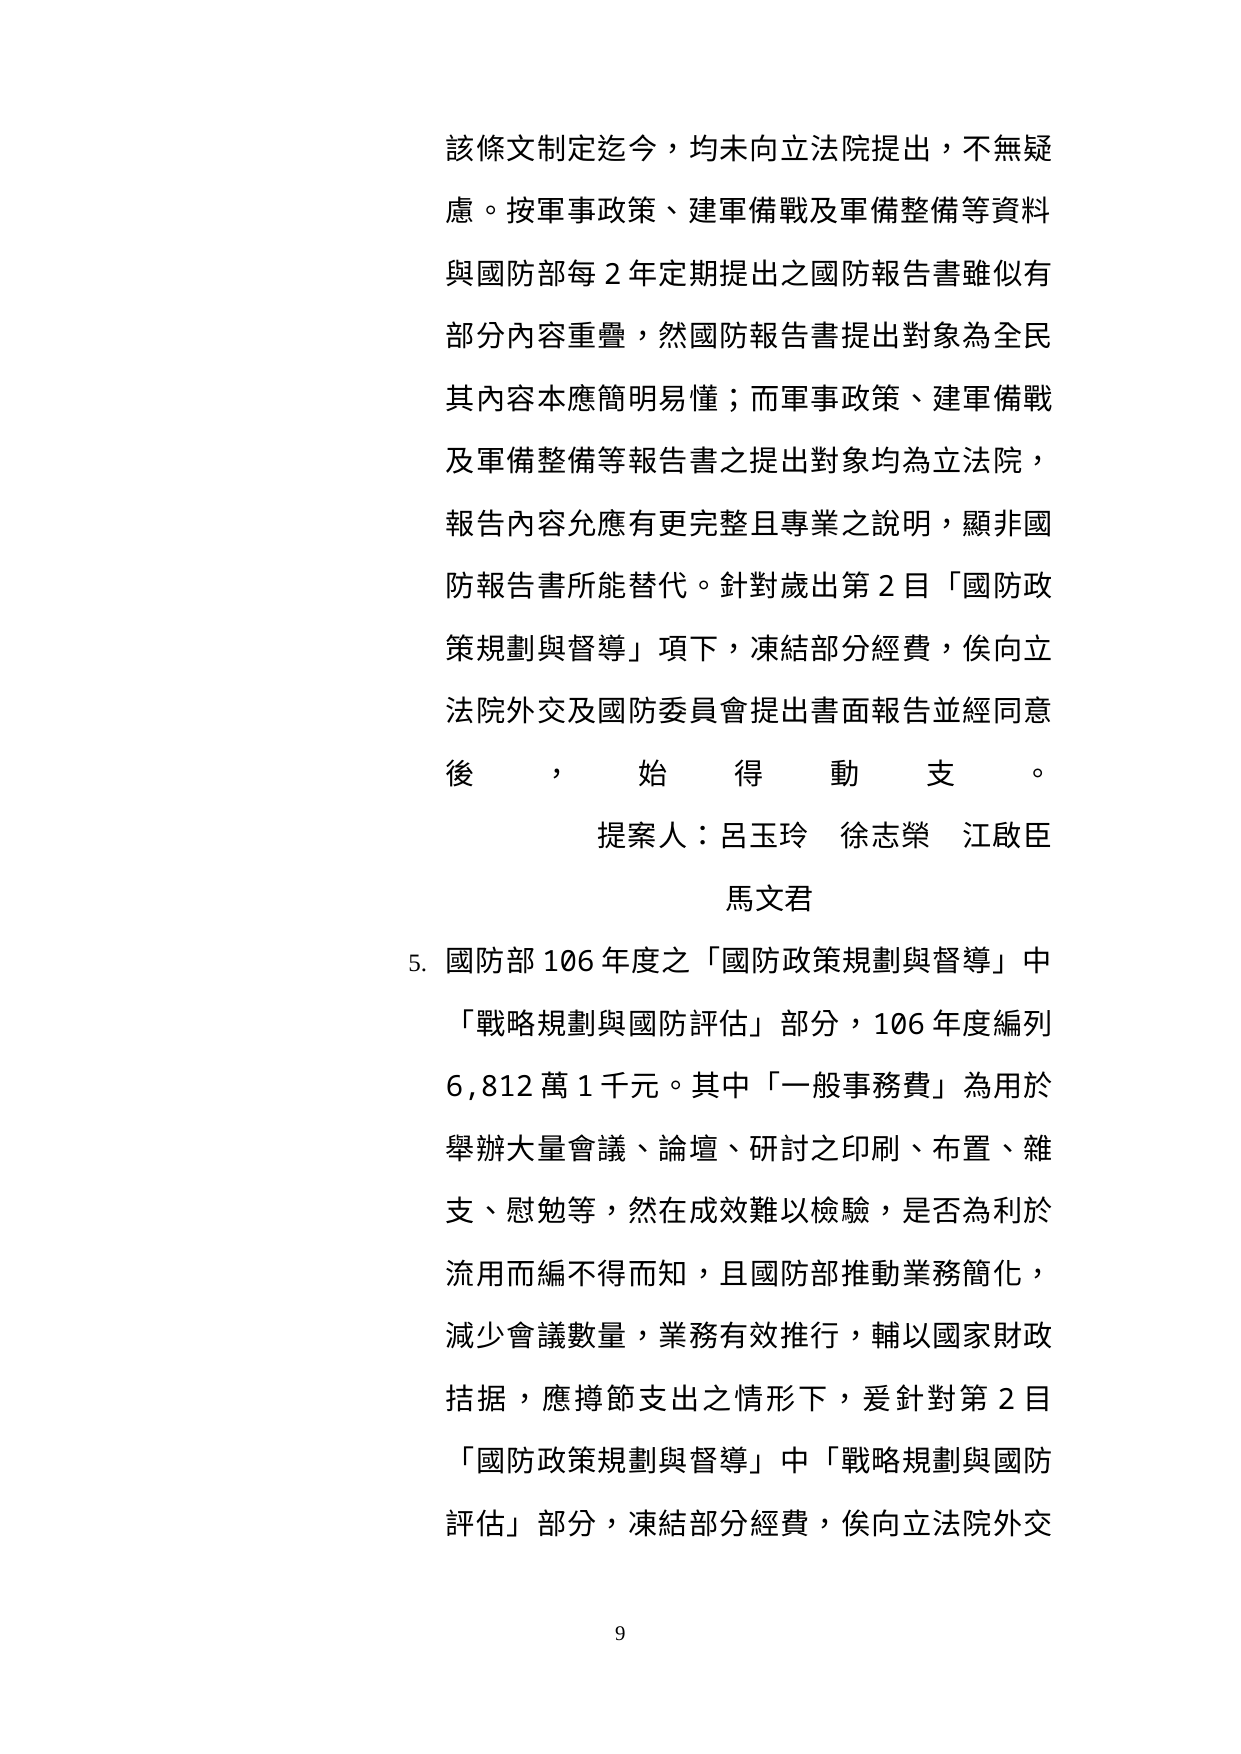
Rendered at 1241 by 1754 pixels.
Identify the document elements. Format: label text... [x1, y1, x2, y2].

list 有鑑於國防部本部106年度於「國防政策規劃與督導」工作計畫編列1億8,736萬8千元，並分3項分支計畫辦理，各為：「戰略規劃及國防評估」6,812萬1千元、「國防資源管理」7,813萬3千元、「法務及督考」4,111萬4千元，其計畫預期成果略以：「1.辦理戰略研析、建軍規劃、國防政策、組織編裝、國防評估等業務。…。(2)完成『五年兵力整建及施政計畫報告書』，持續宣導國防施政理念與建軍戰備成果，促使國防事務透明化，達到全民參與及全民支持國防事務之目的。…。」《國防法》第31條第1項即明定「國防部應定期向立法院提出軍事政策、建軍備戰及軍備整備等報告書。」然經洽國防部卻無法提供渠等3項報告書以前年度向立法院提出情形，是否自該條文制定迄今，均未向立法院提出，不無疑慮。按軍事政策、建軍備戰及軍備整備等資料，與國防部每2年定期提出之國防報告書雖似有部分內容重疊，然國防報告書提出對象為全民其內容本應簡明易懂；而軍事政策、建軍備戰及軍備整備等報告書之提出對象均為立法院，報告內容允應有更完整且專業之說明，顯非國防報告書所能替代。針對歲出第2目「國防政策規劃與督導」項下，凍結部分經費，俟向立法院外交及國防委員會提出書面報告並經同意後，始得動支。 提案人：呂玉玲 徐志榮 江啟臣 馬文君 [408, 105, 1053, 917]
list 國防部106年度之「國防政策規劃與督導」中「戰略規劃與國防評估」部分，106年度編列6,812萬1千元。其中「一般事務費」為用於舉辦大量會議、論壇、研討之印刷、布置、雜支、慰勉等，然在成效難以檢驗，是否為利於流用而編不得而知，且國防部推動業務簡化，減少會議數量，業務有效推行，輔以國家財政拮据，應撙節支出之情形下，爰針對第2目「國防政策規劃與督導」中「戰略規劃與國防評估」部分，凍結部分經費，俟向立法院外交 [408, 917, 1053, 1542]
